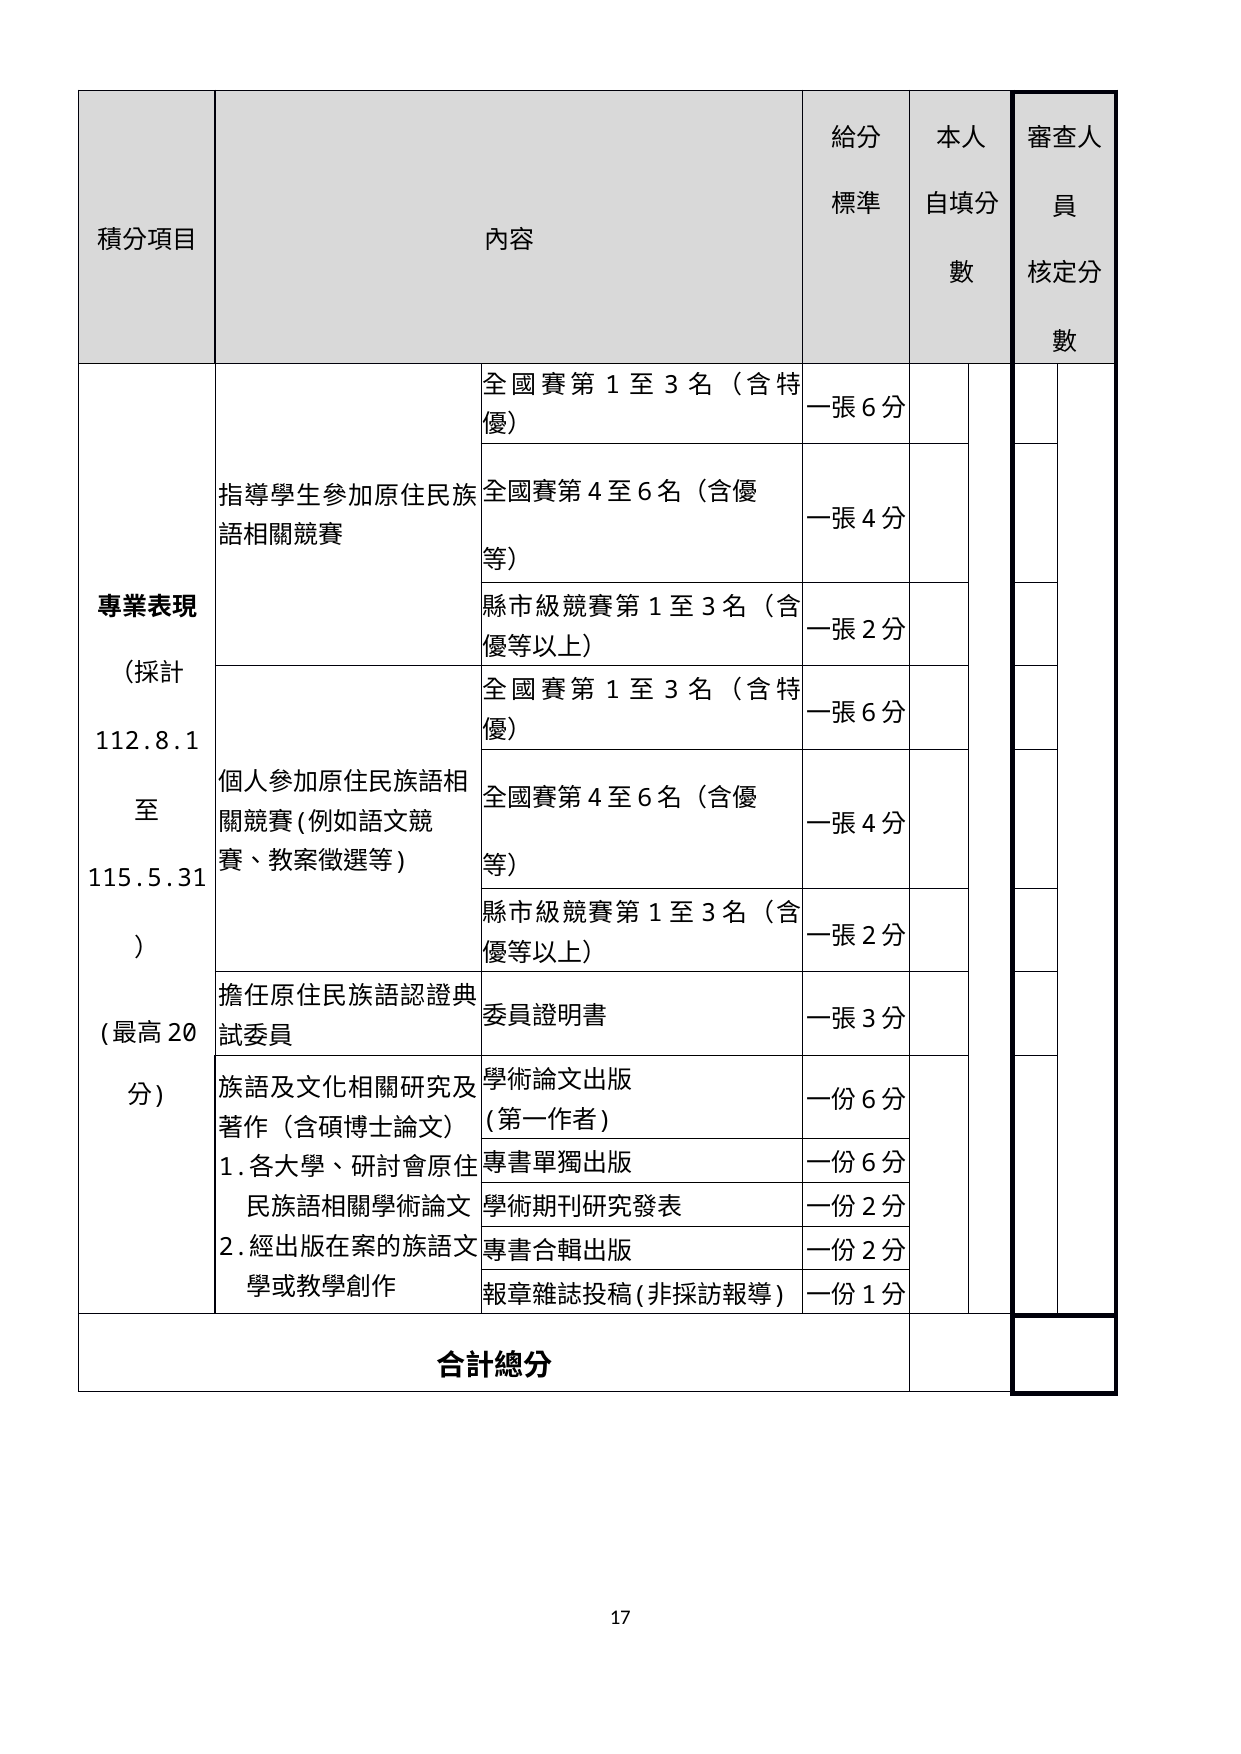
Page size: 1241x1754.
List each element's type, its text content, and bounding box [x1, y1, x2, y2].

table_cell 一份6分 [803, 1139, 909, 1182]
table_cell 全國賽第1至3名（含特優） [482, 364, 802, 443]
table_header 給分 標準 [803, 91, 909, 363]
table_cell 專書單獨出版 [482, 1139, 802, 1182]
table_cell 族語及文化相關研究及著作（含碩博士論文） 1.各大學、研討會原住民族語相關學術論文 2.經出版在案的族語文學或教學創作 [216, 1056, 481, 1313]
table_cell [910, 750, 968, 887]
table_header 審查人員 核定分數 [1015, 94, 1114, 363]
table_cell [1015, 583, 1057, 665]
table_cell 委員證明書 [482, 972, 802, 1054]
table_header 本人 自填分數 [910, 91, 1010, 363]
table_cell 一張2分 [803, 889, 909, 971]
table_cell 縣市級競賽第1至3名（含優等以上） [482, 583, 802, 665]
table_cell 報章雜誌投稿(非採訪報導) [482, 1270, 802, 1313]
table_cell 一份2分 [803, 1227, 909, 1269]
table_cell [1015, 1318, 1114, 1391]
table_cell 一張3分 [803, 972, 909, 1054]
table_cell [1015, 889, 1057, 971]
table_cell [1015, 444, 1057, 582]
table_cell 指導學生參加原住民族語相關競賽 [216, 364, 481, 665]
table_cell [910, 444, 968, 582]
table_cell 學術論文出版 (第一作者) [482, 1056, 802, 1138]
table_cell [1015, 750, 1057, 887]
table_cell [1015, 666, 1057, 749]
table_cell 一張4分 [803, 444, 909, 582]
table_header 積分項目 [79, 91, 214, 363]
table_cell 一份2分 [803, 1183, 909, 1226]
table_cell 合計總分 [79, 1314, 909, 1391]
table_cell [1015, 364, 1057, 443]
table_cell [1058, 364, 1114, 1313]
table_cell [910, 1056, 968, 1313]
table_cell [910, 583, 968, 665]
table_cell 學術期刊研究發表 [482, 1183, 802, 1226]
table_cell 擔任原住民族語認證典試委員 [216, 972, 481, 1054]
table_header 內容 [216, 91, 802, 363]
table_cell 一張6分 [803, 364, 909, 443]
table_cell 全國賽第1至3名（含特優） [482, 666, 802, 749]
table_cell [910, 889, 968, 971]
table_cell 個人參加原住民族語相關競賽(例如語文競賽、教案徵選等) [216, 666, 481, 971]
table_cell [1015, 972, 1057, 1054]
table_cell [910, 364, 968, 443]
table_cell 縣市級競賽第1至3名（含優等以上） [482, 889, 802, 971]
table_cell 一張2分 [803, 583, 909, 665]
table_cell 一份6分 [803, 1056, 909, 1138]
table_cell [969, 364, 1010, 1313]
table_cell [910, 1314, 1010, 1391]
table_cell 全國賽第4至6名（含優等） [482, 444, 802, 582]
table_cell 全國賽第4至6名（含優等） [482, 750, 802, 887]
table_cell 一份1分 [803, 1270, 909, 1313]
table_cell [910, 666, 968, 749]
table_cell 一張4分 [803, 750, 909, 887]
table_cell [910, 972, 968, 1054]
table_cell 一張6分 [803, 666, 909, 749]
table_cell 專書合輯出版 [482, 1227, 802, 1269]
table_cell [1015, 1056, 1057, 1313]
table_cell 專業表現 （採計112.8.1至115.5.31） (最高20分) [79, 364, 215, 1313]
